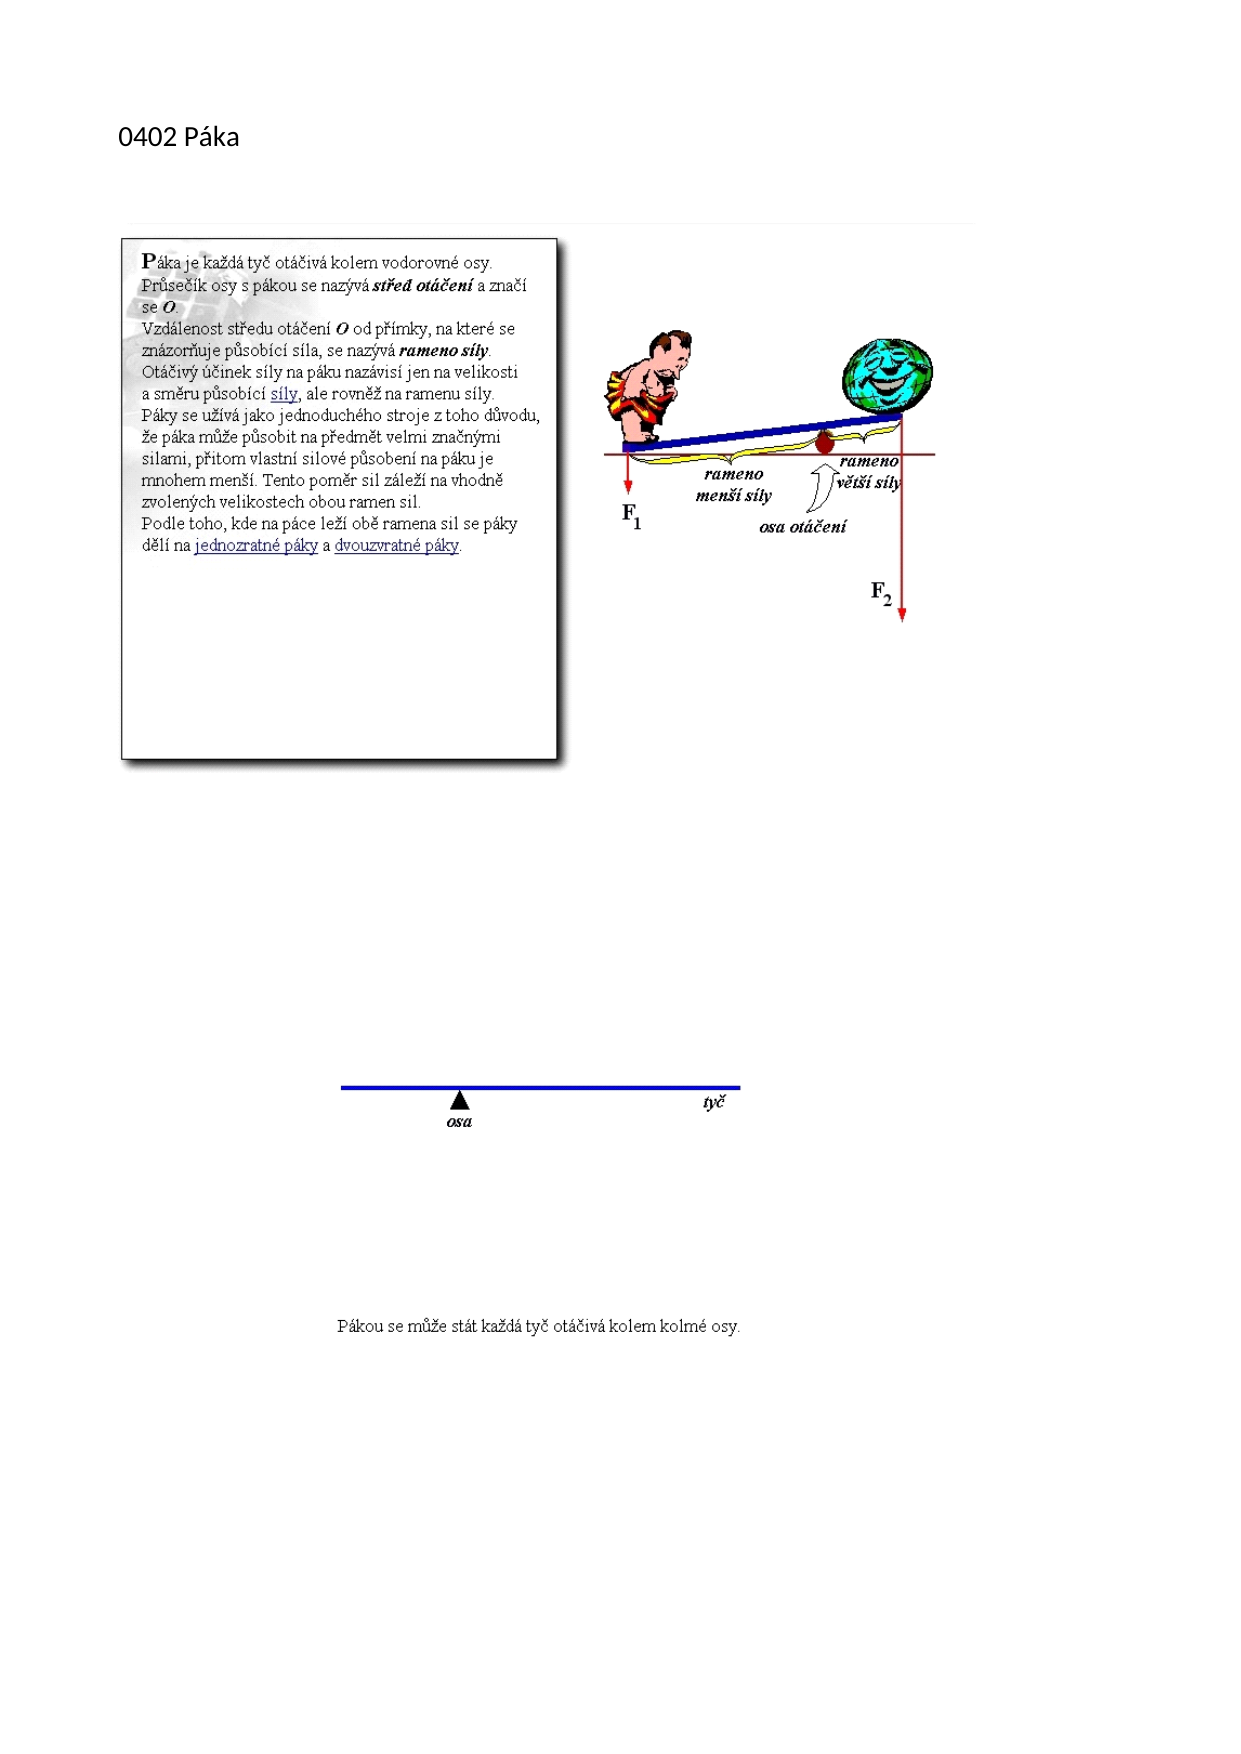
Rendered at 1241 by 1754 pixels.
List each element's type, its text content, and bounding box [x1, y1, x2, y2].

text 0402 Páka [118, 118, 1122, 154]
